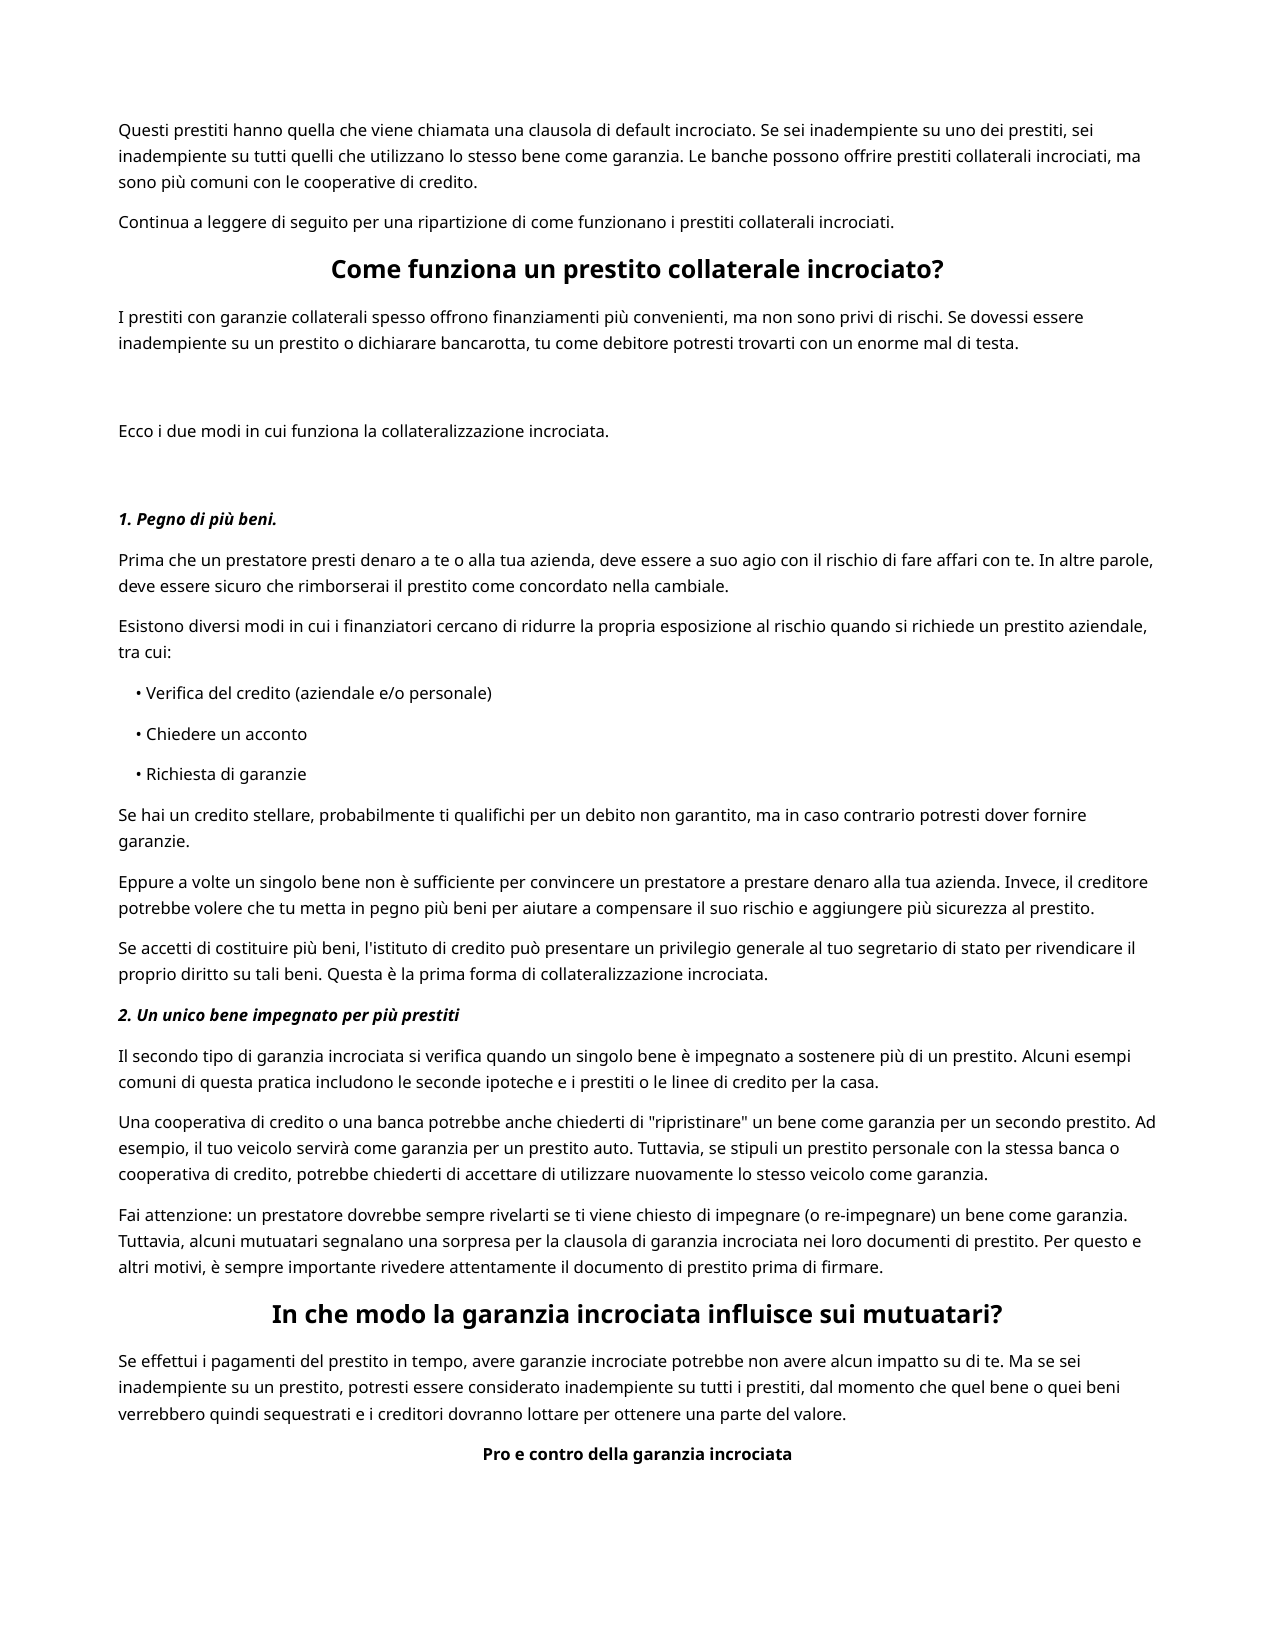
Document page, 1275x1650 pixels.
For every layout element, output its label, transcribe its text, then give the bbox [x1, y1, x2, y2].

text Continua a leggere di seguito per una ripartizione di come funzionano i prestiti collaterali incrociati. [118, 211, 1157, 233]
text Pro e contro della garanzia incrociata [118, 1443, 1157, 1465]
text I prestiti con garanzie collaterali spesso offrono finanziamenti più convenienti, ma non sono privi di rischi. Se dovessi essere inadempiente su un prestito o dichiarare bancarotta, tu come debitore potresti trovarti con un enorme mal di testa. [118, 305, 1157, 354]
text Come funziona un prestito collaterale incrociato? [118, 251, 1157, 286]
text Se effettui i pagamenti del prestito in tempo, avere garanzie incrociate potrebbe non avere alcun impatto su di te. Ma se sei inadempiente su un prestito, potresti essere considerato inadempiente su tutti i prestiti, dal momento che quel bene o quei beni verrebbero quindi sequestrati e i creditori dovranno lottare per ottenere una parte del valore. [118, 1350, 1157, 1425]
text In che modo la garanzia incrociata influisce sui mutuatari? [118, 1296, 1157, 1330]
text 1. Pegno di più beni. [118, 508, 1157, 530]
text Ecco i due modi in cui funziona la collateralizzazione incrociata. [118, 419, 1157, 442]
text Questi prestiti hanno quella che viene chiamata una clausola di default incrociato. Se sei inadempiente su uno dei prestiti, sei inadempiente su tutti quelli che utilizzano lo stesso bene come garanzia. Le banche possono offrire prestiti collaterali incrociati, ma sono più comuni con le cooperative di credito. [118, 118, 1157, 193]
text Una cooperativa di credito o una banca potrebbe anche chiederti di "ripristinare" un bene come garanzia per un secondo prestito. Ad esempio, il tuo veicolo servirà come garanzia per un prestito auto. Tuttavia, se stipuli un prestito personale con la stessa banca o cooperativa di credito, potrebbe chiederti di accettare di utilizzare nuovamente lo stesso veicolo come garanzia. [118, 1111, 1157, 1186]
text Prima che un prestatore presti denaro a te o alla tua azienda, deve essere a suo agio con il rischio di fare affari con te. In altre parole, deve essere sicuro che rimborserai il prestito come concordato nella cambiale. [118, 548, 1157, 597]
text Se accetti di costituire più beni, l'istituto di credito può presentare un privilegio generale al tuo segretario di stato per rivendicare il proprio diritto su tali beni. Questa è la prima forma di collateralizzazione incrociata. [118, 937, 1157, 986]
text Se hai un credito stellare, probabilmente ti qualifichi per un debito non garantito, ma in caso contrario potresti dover fornire garanzie. [118, 803, 1157, 852]
text Fai attenzione: un prestatore dovrebbe sempre rivelarti se ti viene chiesto di impegnare (o re-impegnare) un bene come garanzia. Tuttavia, alcuni mutuatari segnalano una sorpresa per la clausola di garanzia incrociata nei loro documenti di prestito. Per questo e altri motivi, è sempre importante rivedere attentamente il documento di prestito prima di firmare. [118, 1203, 1157, 1278]
text Esistono diversi modi in cui i finanziatori cercano di ridurre la propria esposizione al rischio quando si richiede un prestito aziendale, tra cui: [118, 615, 1157, 664]
text • Chiedere un acconto [118, 722, 1157, 745]
text 2. Un unico bene impegnato per più prestiti [118, 1003, 1157, 1026]
text Eppure a volte un singolo bene non è sufficiente per convincere un prestatore a prestare denaro alla tua azienda. Invece, il creditore potrebbe volere che tu metta in pegno più beni per aiutare a compensare il suo rischio e aggiungere più sicurezza al prestito. [118, 870, 1157, 919]
text • Verifica del credito (aziendale e/o personale) [118, 682, 1157, 704]
text Il secondo tipo di garanzia incrociata si verifica quando un singolo bene è impegnato a sostenere più di un prestito. Alcuni esempi comuni di questa pratica includono le seconde ipoteche e i prestiti o le linee di credito per la casa. [118, 1044, 1157, 1093]
text • Richiesta di garanzie [118, 763, 1157, 786]
